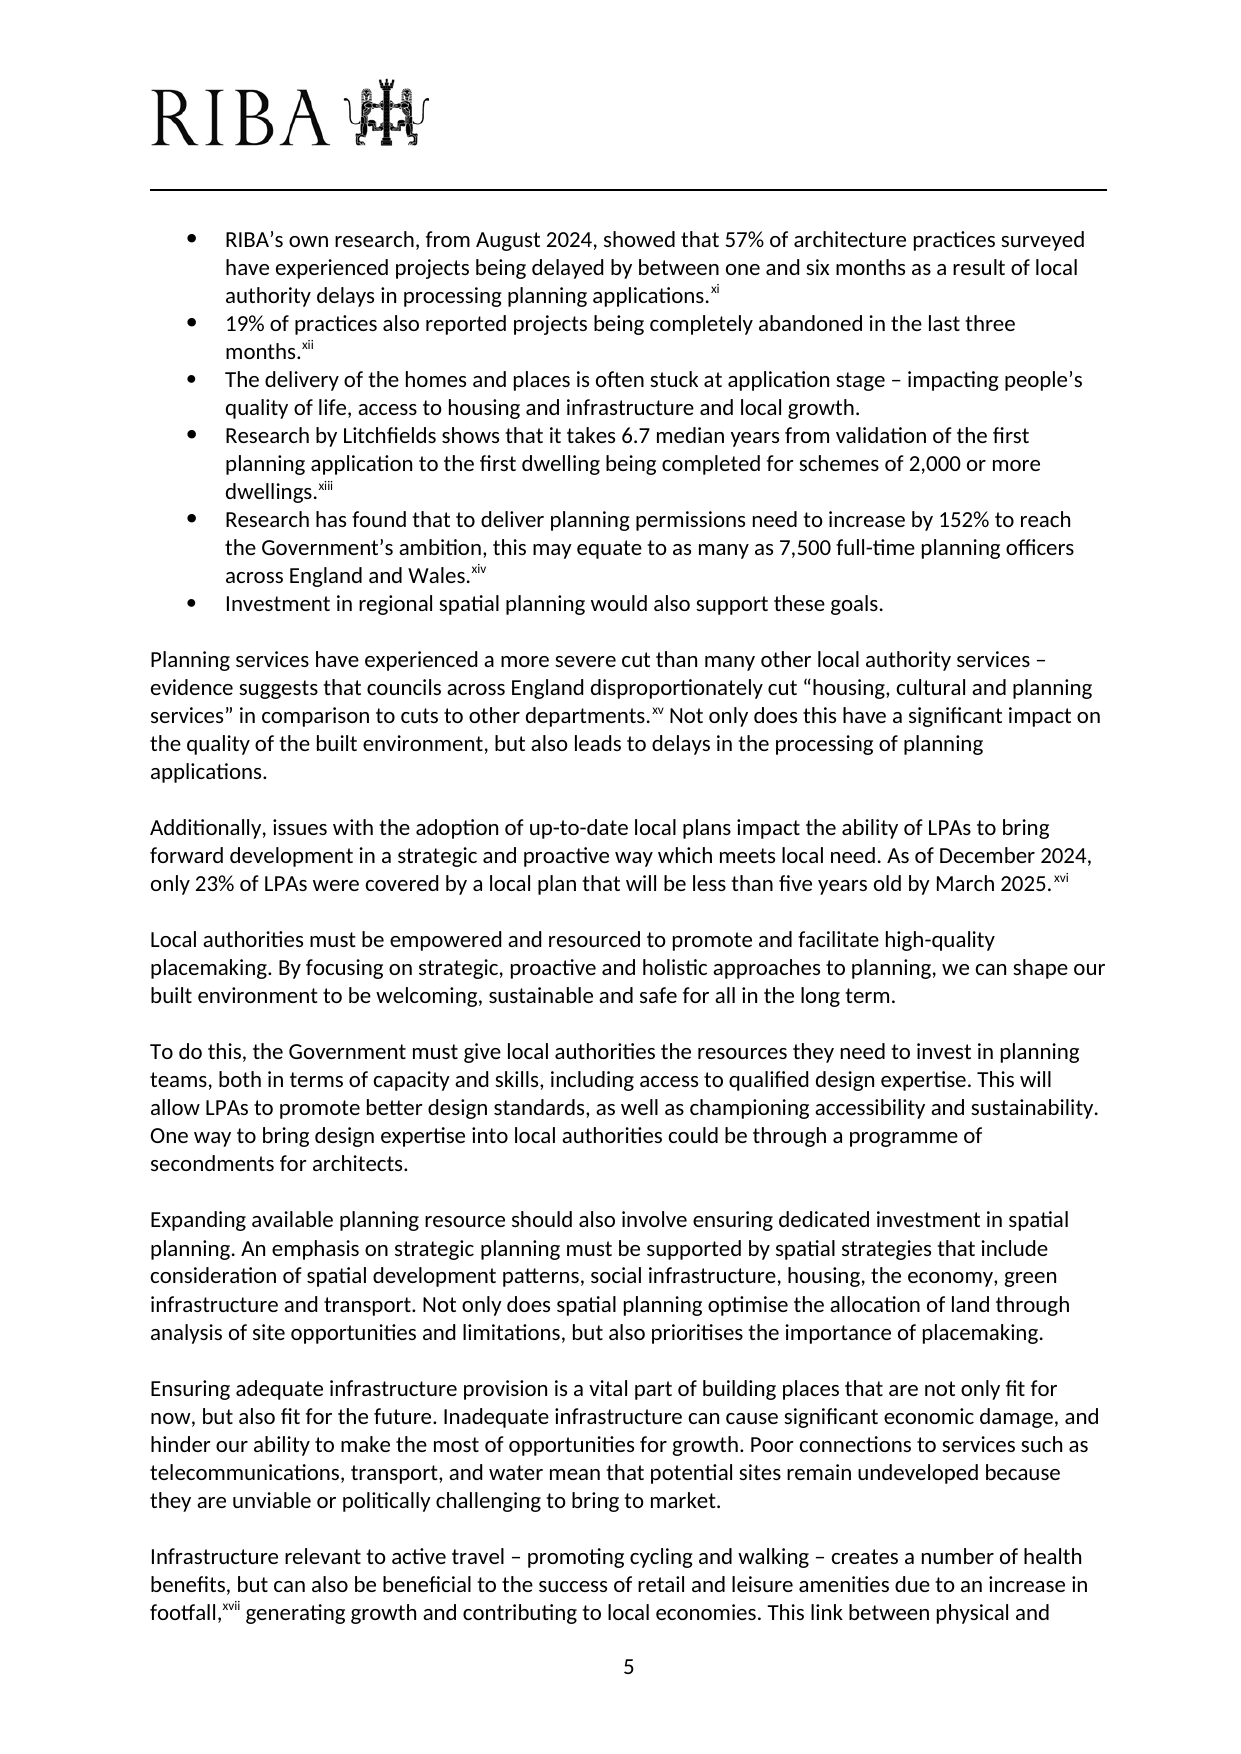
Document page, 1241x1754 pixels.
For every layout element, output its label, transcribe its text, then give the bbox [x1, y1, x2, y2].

list RIBA’s own research, from August 2024, showed that 57% of architecture practices surveyed have experienced projects being delayed by between one and six months as a result of local authority delays in processing planning applications. [187, 225, 1107, 309]
list 19% of practices also reported projects being completely abandoned in the last three months. [187, 309, 1107, 365]
text Planning services have experienced a more severe cut than many other local authority services – evidence suggests that councils across England disproportionately cut “housing, cultural and planning services” in comparison to cuts to other departments. Not only does this have a significant impact on the quality of the built environment, but also leads to delays in the processing of planning applications. [150, 645, 1107, 785]
list Research by Litchfields shows that it takes 6.7 median years from validation of the first planning application to the first dwelling being completed for schemes of 2,000 or more dwellings. [187, 421, 1107, 505]
text To do this, the Government must give local authorities the resources they need to invest in planning teams, both in terms of capacity and skills, including access to qualified design expertise. This will allow LPAs to promote better design standards, as well as championing accessibility and sustainability. One way to bring design expertise into local authorities could be through a programme of secondments for architects. [150, 1037, 1107, 1178]
list The delivery of the homes and places is often stuck at application stage – impacting people’s quality of life, access to housing and infrastructure and local growth. [187, 365, 1107, 421]
text Infrastructure relevant to active travel – promoting cycling and walking – creates a number of health benefits, but can also be beneficial to the success of retail and leisure amenities due to an increase in footfall, generating growth and contributing to local economies. This link between physical and [150, 1542, 1107, 1626]
text Local authorities must be empowered and resourced to promote and facilitate high-quality placemaking. By focusing on strategic, proactive and holistic approaches to planning, we can shape our built environment to be welcoming, sustainable and safe for all in the long term. [150, 925, 1107, 1009]
text Expanding available planning resource should also involve ensuring dedicated investment in spatial planning. An emphasis on strategic planning must be supported by spatial strategies that include consideration of spatial development patterns, social infrastructure, housing, the economy, green infrastructure and transport. Not only does spatial planning optimise the allocation of land through analysis of site opportunities and limitations, but also prioritises the importance of placemaking. [150, 1206, 1107, 1346]
text Ensuring adequate infrastructure provision is a vital part of building places that are not only fit for now, but also fit for the future. Inadequate infrastructure can cause significant economic damage, and hinder our ability to make the most of opportunities for growth. Poor connections to services such as telecommunications, transport, and water mean that potential sites remain undeveloped because they are unviable or politically challenging to bring to market. [150, 1374, 1107, 1514]
list Investment in regional spatial planning would also support these goals. [187, 589, 1107, 617]
text Additionally, issues with the adoption of up-to-date local plans impact the ability of LPAs to bring forward development in a strategic and proactive way which meets local need. As of December 2024, only 23% of LPAs were covered by a local plan that will be less than five years old by March 2025. [150, 813, 1107, 897]
list Research has found that to deliver planning permissions need to increase by 152% to reach the Government’s ambition, this may equate to as many as 7,500 full-time planning officers across England and Wales. [187, 505, 1107, 589]
